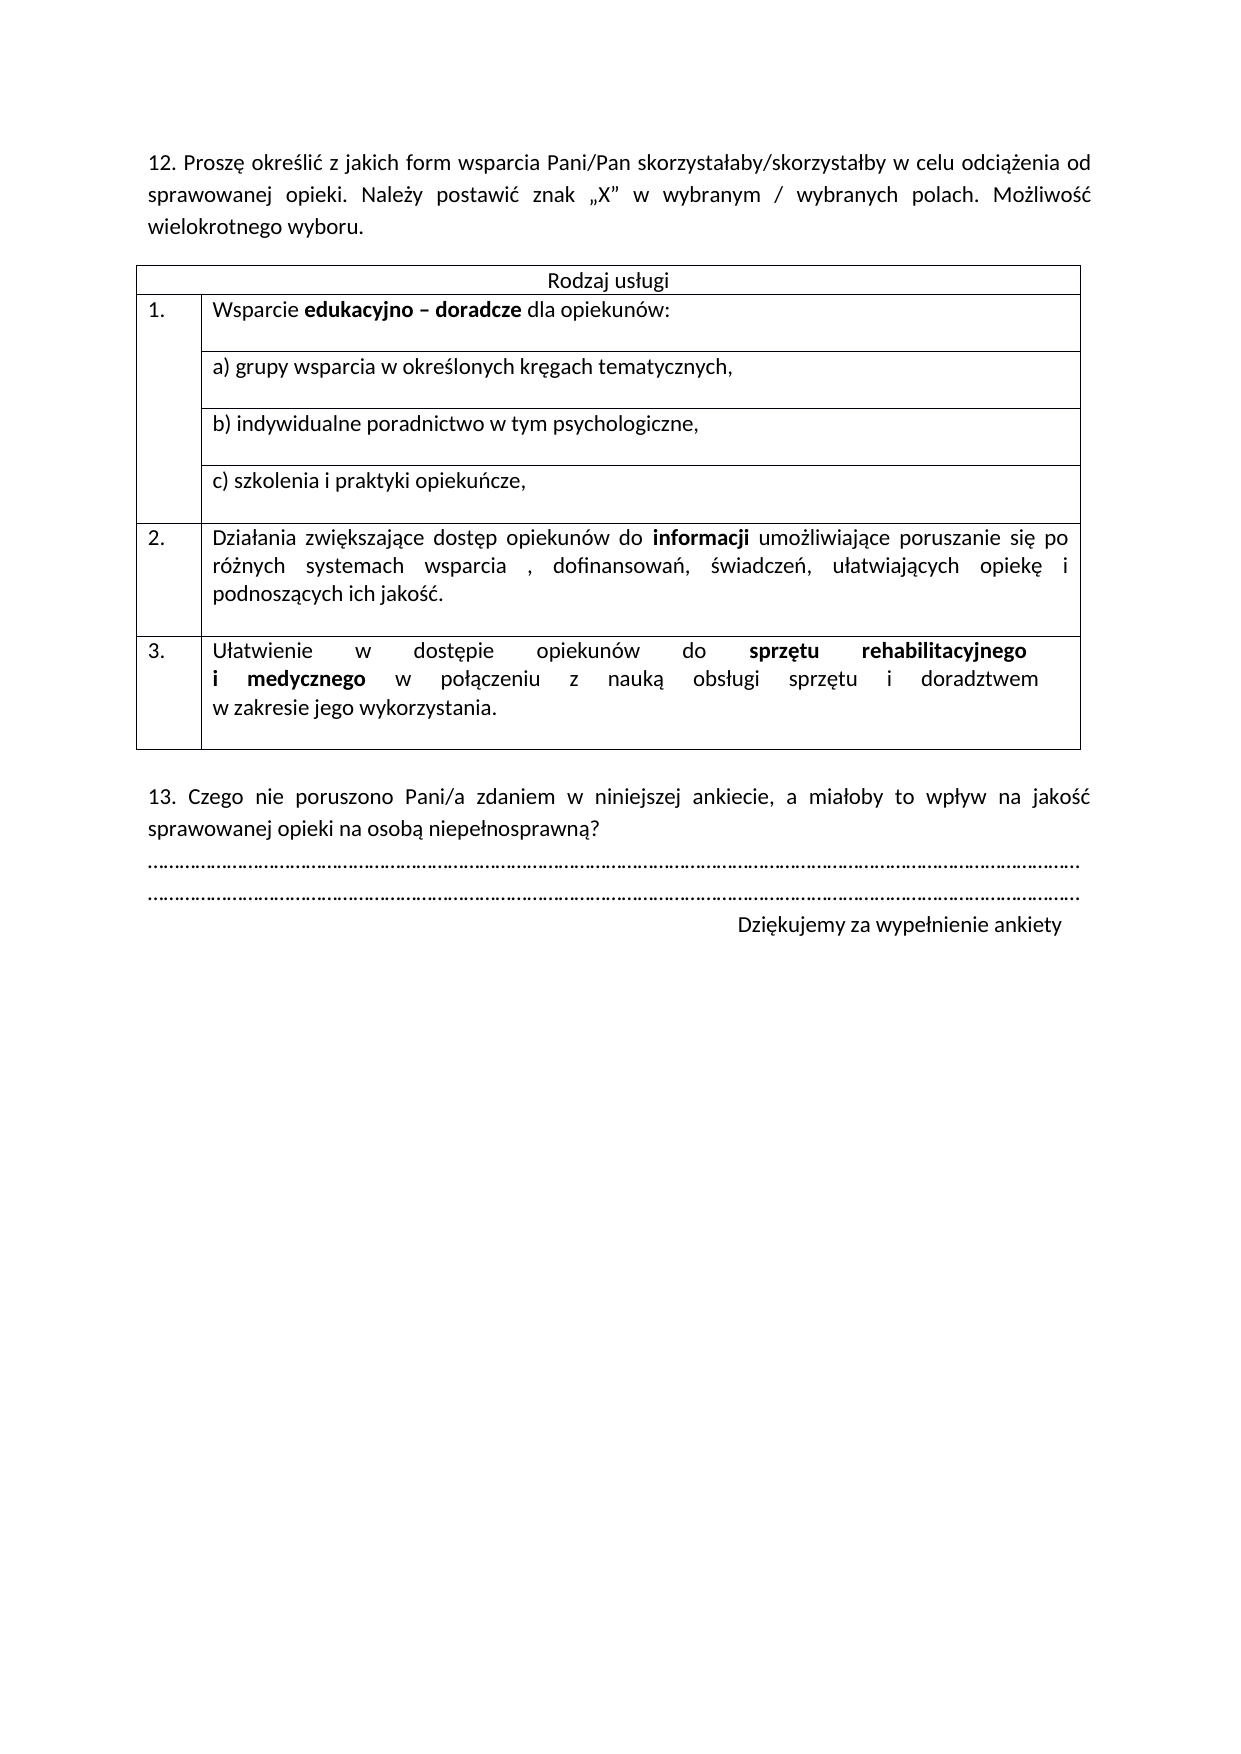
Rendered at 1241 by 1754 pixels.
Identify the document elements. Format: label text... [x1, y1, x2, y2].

table_header Rodzaj usługi [137, 266, 1080, 294]
text 12. Proszę określić z jakich form wsparcia Pani/Pan skorzystałaby/skorzystałby w celu odciążenia od sprawowanej opieki. Należy postawić znak „X” w wybranym / wybranych polach. Możliwość wielokrotnego wyboru. [148, 148, 1093, 240]
text 13. Czego nie poruszono Pani/a zdaniem w niniejszej ankiecie, a miałoby to wpływ na jakość sprawowanej opieki na osobą niepełnosprawną? [148, 782, 1093, 842]
table_cell b) indywidualne poradnictwo w tym psychologiczne, [202, 409, 1080, 465]
table_cell Działania zwiększające dostęp opiekunów do informacji umożliwiające poruszanie się po różnych systemach wsparcia , dofinansowań, świadczeń, ułatwiających opiekę i podnoszących ich jakość. [202, 524, 1080, 636]
table_cell Ułatwienie w dostępie opiekunów do sprzętu rehabilitacyjnego i medycznego w połączeniu z nauką obsługi sprzętu i doradztwem w zakresie jego wykorzystania. [202, 637, 1080, 749]
table_cell 3. [137, 637, 201, 749]
table_cell c) szkolenia i praktyki opiekuńcze, [202, 466, 1080, 522]
text Dziękujemy za wypełnienie ankiety [664, 911, 1093, 939]
text ………………………………………………………………………………………………………………………………………………………………………………………………………………………………………………………………………………………………………………………… [148, 846, 1093, 906]
table_cell 1. [137, 295, 201, 522]
table_cell a) grupy wsparcia w określonych kręgach tematycznych, [202, 352, 1080, 408]
table_cell 2. [137, 524, 201, 636]
table_cell Wsparcie edukacyjno – doradcze dla opiekunów: [202, 295, 1080, 351]
